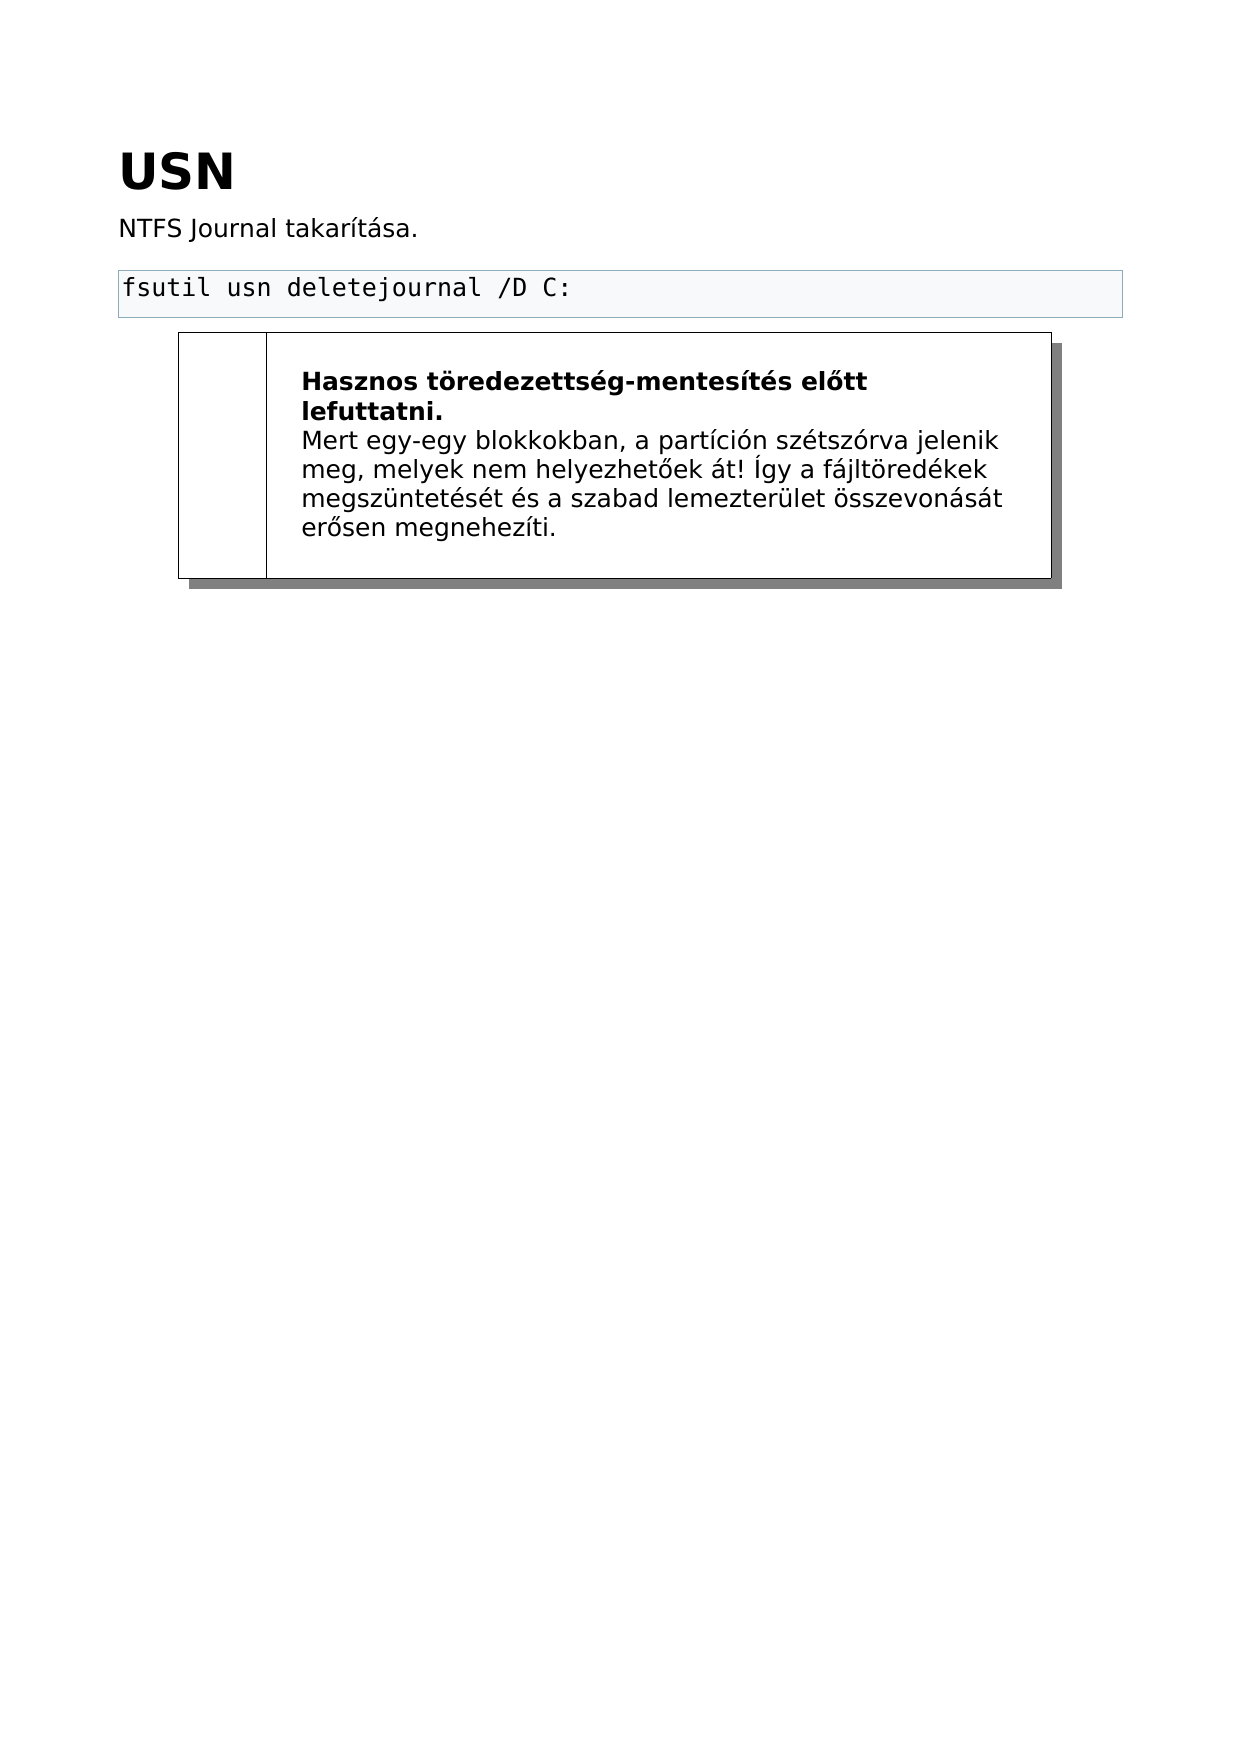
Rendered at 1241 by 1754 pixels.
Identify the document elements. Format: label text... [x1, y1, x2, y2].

table_header fsutil usn deletejournal /D C: [119, 271, 1122, 317]
subtitle USN [118, 143, 1122, 201]
table_header Hasznos töredezettség-mentesítés előtt lefuttatni. Mert egy-egy blokkokban, a partíción szétszórva jelenik meg, melyek nem helyezhetőek át! Így a fájltöredékek megszüntetését és a szabad lemezterület összevonását erősen megnehezíti. [267, 333, 1051, 578]
text NTFS Journal takarítása. [118, 214, 1122, 243]
table_header [179, 333, 266, 578]
